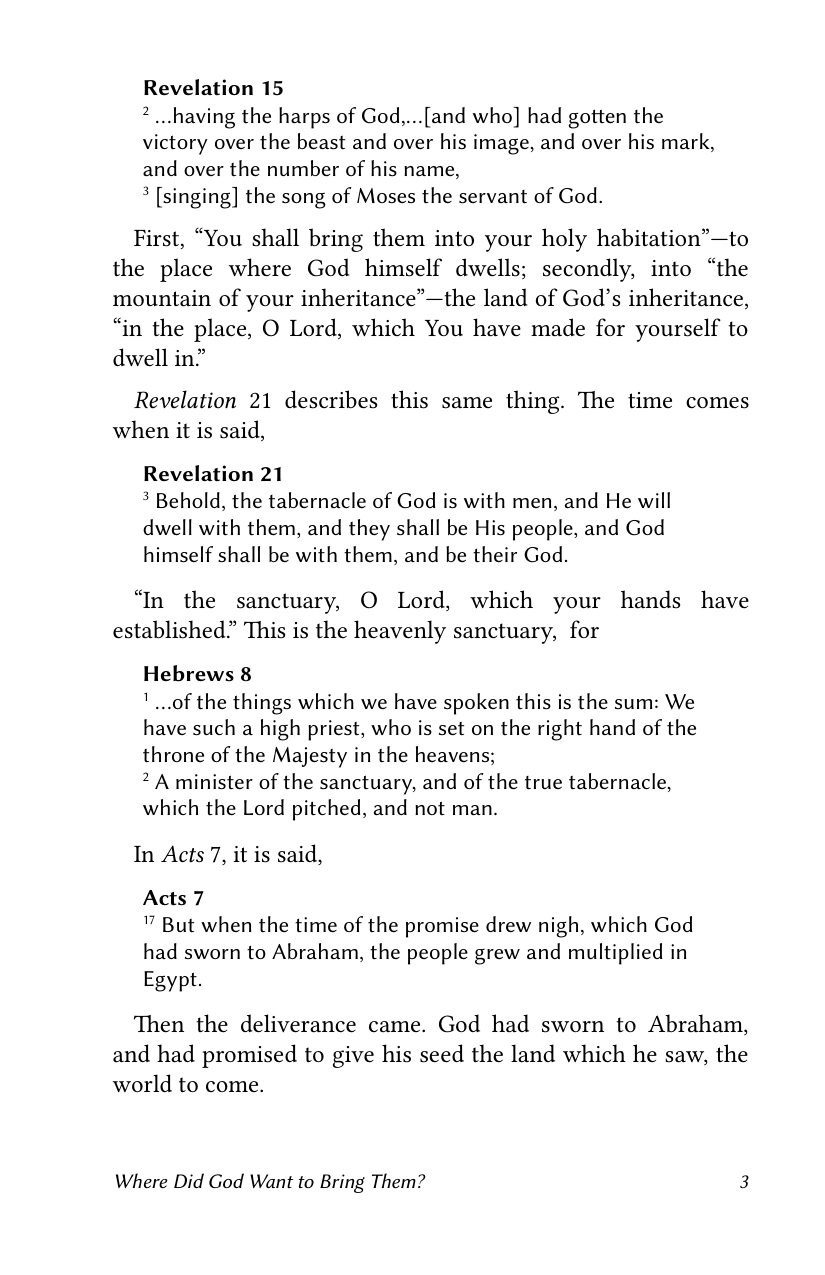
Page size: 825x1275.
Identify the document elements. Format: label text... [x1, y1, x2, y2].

text “In the sanctuary, O Lord, which your hands have established.” This is the heavenly sanctuary, for [112, 586, 750, 644]
text 3 Behold, the tabernacle of God is with men, and He will dwell with them, and they shall be His people, and God himself shall be with them, and be their God. [142, 488, 720, 568]
text 2 A minister of the sanctuary, and of the true tabernacle, which the Lord pitched, and not man. [142, 768, 720, 821]
text 17 But when the time of the promise drew nigh, which God had sworn to Abraham, the people grew and multiplied in Egypt. [142, 912, 720, 992]
text Revelation 15 [142, 75, 750, 101]
text 2 ...having the harps of God,...[and who] had gotten the victory over the beast and over his image, and over his mark, and over the number of his name, [142, 103, 720, 182]
text Revelation 21 [142, 461, 750, 487]
text Acts 7 [142, 885, 750, 911]
text In Acts 7, it is said, [112, 840, 750, 868]
text First, “You shall bring them into your holy habitation”—to the place where God himself dwells; secondly, into “the mountain of your inheritance”—the land of God’s inheritance, “in the place, O Lord, which You have made for yourself to dwell in.” [112, 224, 750, 372]
text 3 [singing] the song of Moses the servant of God. [142, 183, 720, 209]
text Then the deliverance came. God had sworn to Abraham, and had promised to give his seed the land which he saw, the world to come. [112, 1010, 750, 1098]
text Revelation 21 describes this same thing. The time comes when it is said, [112, 386, 750, 444]
text Hebrews 8 [142, 661, 750, 687]
text 1 ...of the things which we have spoken this is the sum: We have such a high priest, who is set on the right hand of the throne of the Majesty in the heavens; [142, 688, 720, 768]
